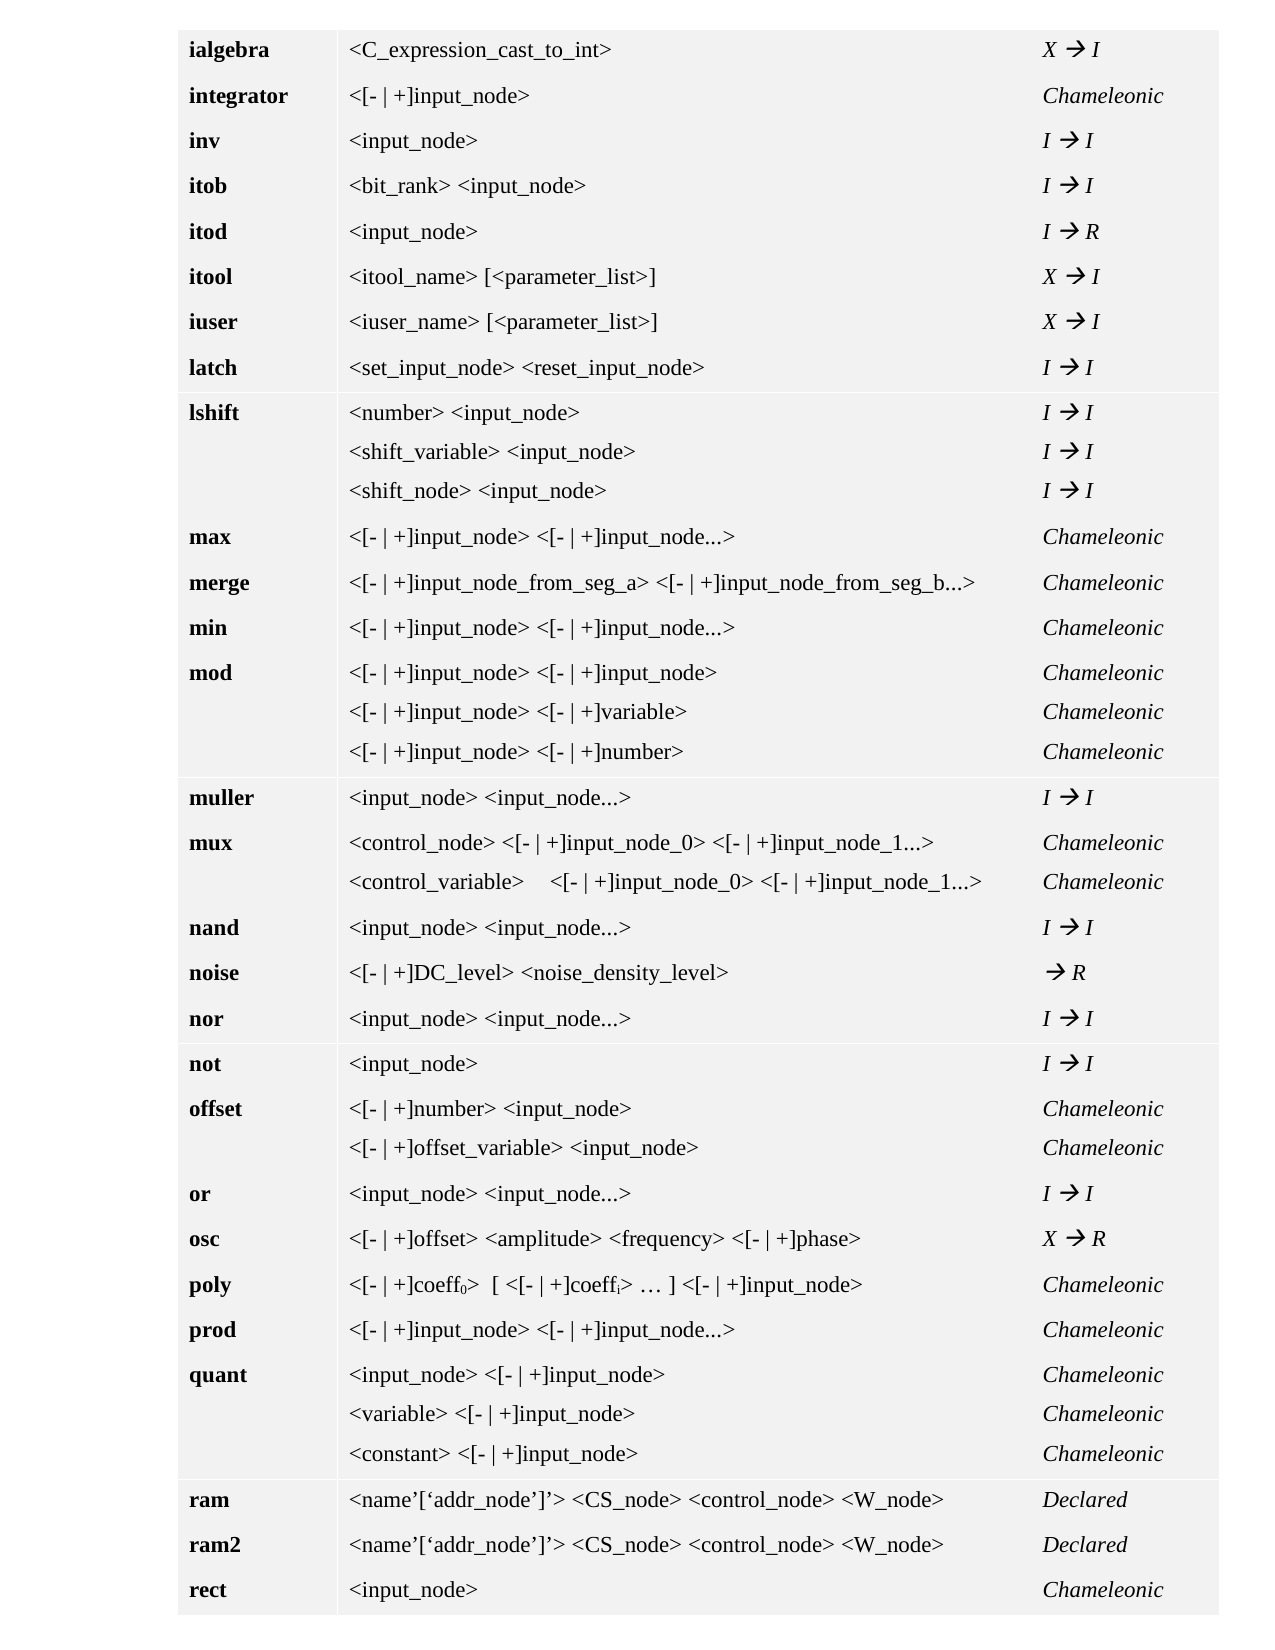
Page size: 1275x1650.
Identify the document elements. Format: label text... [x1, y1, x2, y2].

table_cell <[- | +]input_node> [338, 75, 1031, 121]
table_cell Chameleonic [1031, 1089, 1219, 1128]
table_cell mod [178, 653, 337, 692]
table_cell offset [178, 1089, 337, 1128]
table_cell iuser [178, 302, 337, 347]
table_cell I  I [1031, 471, 1219, 517]
table_cell <[- | +]DC_level> <noise_density_level> [338, 953, 1031, 998]
table_cell integrator [178, 75, 337, 121]
table_cell Chameleonic [1031, 1434, 1219, 1479]
table_cell <[- | +]input_node> <[- | +]input_node...> [338, 608, 1031, 653]
table_cell nand [178, 908, 337, 953]
table_cell <[- | +]input_node> <[- | +]variable> [338, 692, 1031, 732]
table_cell not [178, 1044, 337, 1089]
table_cell [178, 432, 337, 471]
table_cell Chameleonic [1031, 1355, 1219, 1394]
table_cell <shift_node> <input_node> [338, 471, 1031, 517]
table_cell <[- | +]coeff0> [ <[- | +]coeffi> … ] <[- | +]input_node> [338, 1264, 1031, 1310]
table_cell <input_node> <[- | +]input_node> [338, 1355, 1031, 1394]
table_cell X  I [1031, 302, 1219, 347]
table_cell quant [178, 1355, 337, 1394]
table_cell Chameleonic [1031, 862, 1219, 908]
table_cell <[- | +]input_node> <[- | +]input_node...> [338, 517, 1031, 562]
table_cell <input_node> [338, 1044, 1031, 1089]
table_cell mux [178, 823, 337, 862]
table_cell <control_node> <[- | +]input_node_0> <[- | +]input_node_1...> [338, 823, 1031, 862]
table_cell nor [178, 998, 337, 1043]
table_cell or [178, 1174, 337, 1219]
table_cell <input_node> [338, 211, 1031, 257]
table_cell I  I [1031, 121, 1219, 166]
table_cell [178, 862, 337, 908]
table_cell latch [178, 347, 337, 392]
table_cell max [178, 517, 337, 562]
table_cell lshift [178, 393, 337, 432]
table_cell <input_node> [338, 1570, 1031, 1615]
table_cell I  R [1031, 211, 1219, 257]
table_cell <input_node> [338, 121, 1031, 166]
table_cell itool [178, 257, 337, 302]
table_cell ram2 [178, 1525, 337, 1570]
table_cell Chameleonic [1031, 517, 1219, 562]
table_cell <[- | +]input_node> <[- | +]number> [338, 732, 1031, 777]
table_cell <variable> <[- | +]input_node> [338, 1394, 1031, 1434]
table_cell <[- | +]number> <input_node> [338, 1089, 1031, 1128]
table_cell <shift_variable> <input_node> [338, 432, 1031, 471]
table_cell Chameleonic [1031, 1394, 1219, 1434]
table_cell min [178, 608, 337, 653]
table_cell <control_variable> <[- | +]input_node_0> <[- | +]input_node_1...> [338, 862, 1031, 908]
table_cell X  I [1031, 257, 1219, 302]
table_cell I  I [1031, 166, 1219, 211]
table_cell I  I [1031, 432, 1219, 471]
table_cell <C_expression_cast_to_int> [338, 30, 1031, 75]
table_cell Chameleonic [1031, 732, 1219, 777]
table_cell I  I [1031, 393, 1219, 432]
table_cell [178, 471, 337, 517]
table_cell <[- | +]offset_variable> <input_node> [338, 1128, 1031, 1174]
table_cell <[- | +]offset> <amplitude> <frequency> <[- | +]phase> [338, 1219, 1031, 1264]
table_cell <name’[‘addr_node’]’> <CS_node> <control_node> <W_node> [338, 1480, 1031, 1525]
table_cell I  I [1031, 1174, 1219, 1219]
table_cell Declared [1031, 1480, 1219, 1525]
table_cell  R [1031, 953, 1219, 998]
table_cell merge [178, 562, 337, 608]
table_cell I  I [1031, 778, 1219, 823]
table_cell inv [178, 121, 337, 166]
table_cell ram [178, 1480, 337, 1525]
table_cell Chameleonic [1031, 1570, 1219, 1615]
table_cell I  I [1031, 908, 1219, 953]
table_cell prod [178, 1310, 337, 1355]
table_cell <input_node> <input_node...> [338, 908, 1031, 953]
table_cell Chameleonic [1031, 653, 1219, 692]
table_cell <set_input_node> <reset_input_node> [338, 347, 1031, 392]
table_cell I  I [1031, 1044, 1219, 1089]
table_cell itod [178, 211, 337, 257]
table_cell X  I [1031, 30, 1219, 75]
table_cell muller [178, 778, 337, 823]
table_cell noise [178, 953, 337, 998]
table_cell Chameleonic [1031, 562, 1219, 608]
table_cell <input_node> <input_node...> [338, 998, 1031, 1043]
table_cell itob [178, 166, 337, 211]
table_cell poly [178, 1264, 337, 1310]
table_cell Chameleonic [1031, 1264, 1219, 1310]
table_cell osc [178, 1219, 337, 1264]
table_cell rect [178, 1570, 337, 1615]
table_cell [178, 732, 337, 777]
table_cell <input_node> <input_node...> [338, 1174, 1031, 1219]
table_cell [178, 692, 337, 732]
table_cell <[- | +]input_node_from_seg_a> <[- | +]input_node_from_seg_b...> [338, 562, 1031, 608]
table_cell [178, 1128, 337, 1174]
table_cell Chameleonic [1031, 823, 1219, 862]
table_cell <[- | +]input_node> <[- | +]input_node...> [338, 1310, 1031, 1355]
table_cell ialgebra [178, 30, 337, 75]
table_cell Chameleonic [1031, 1310, 1219, 1355]
table_cell I  I [1031, 998, 1219, 1043]
table_cell I  I [1031, 347, 1219, 392]
table_cell Chameleonic [1031, 608, 1219, 653]
table_cell Chameleonic [1031, 692, 1219, 732]
table_cell Chameleonic [1031, 75, 1219, 121]
table_cell [178, 1434, 337, 1479]
table_cell <name’[‘addr_node’]’> <CS_node> <control_node> <W_node> [338, 1525, 1031, 1570]
table_cell X  R [1031, 1219, 1219, 1264]
table_cell <constant> <[- | +]input_node> [338, 1434, 1031, 1479]
table_cell Declared [1031, 1525, 1219, 1570]
table_cell <iuser_name> [<parameter_list>] [338, 302, 1031, 347]
table_cell <[- | +]input_node> <[- | +]input_node> [338, 653, 1031, 692]
table_cell Chameleonic [1031, 1128, 1219, 1174]
table_cell [178, 1394, 337, 1434]
table_cell <bit_rank> <input_node> [338, 166, 1031, 211]
table_cell <input_node> <input_node...> [338, 778, 1031, 823]
table_cell <number> <input_node> [338, 393, 1031, 432]
table_cell <itool_name> [<parameter_list>] [338, 257, 1031, 302]
